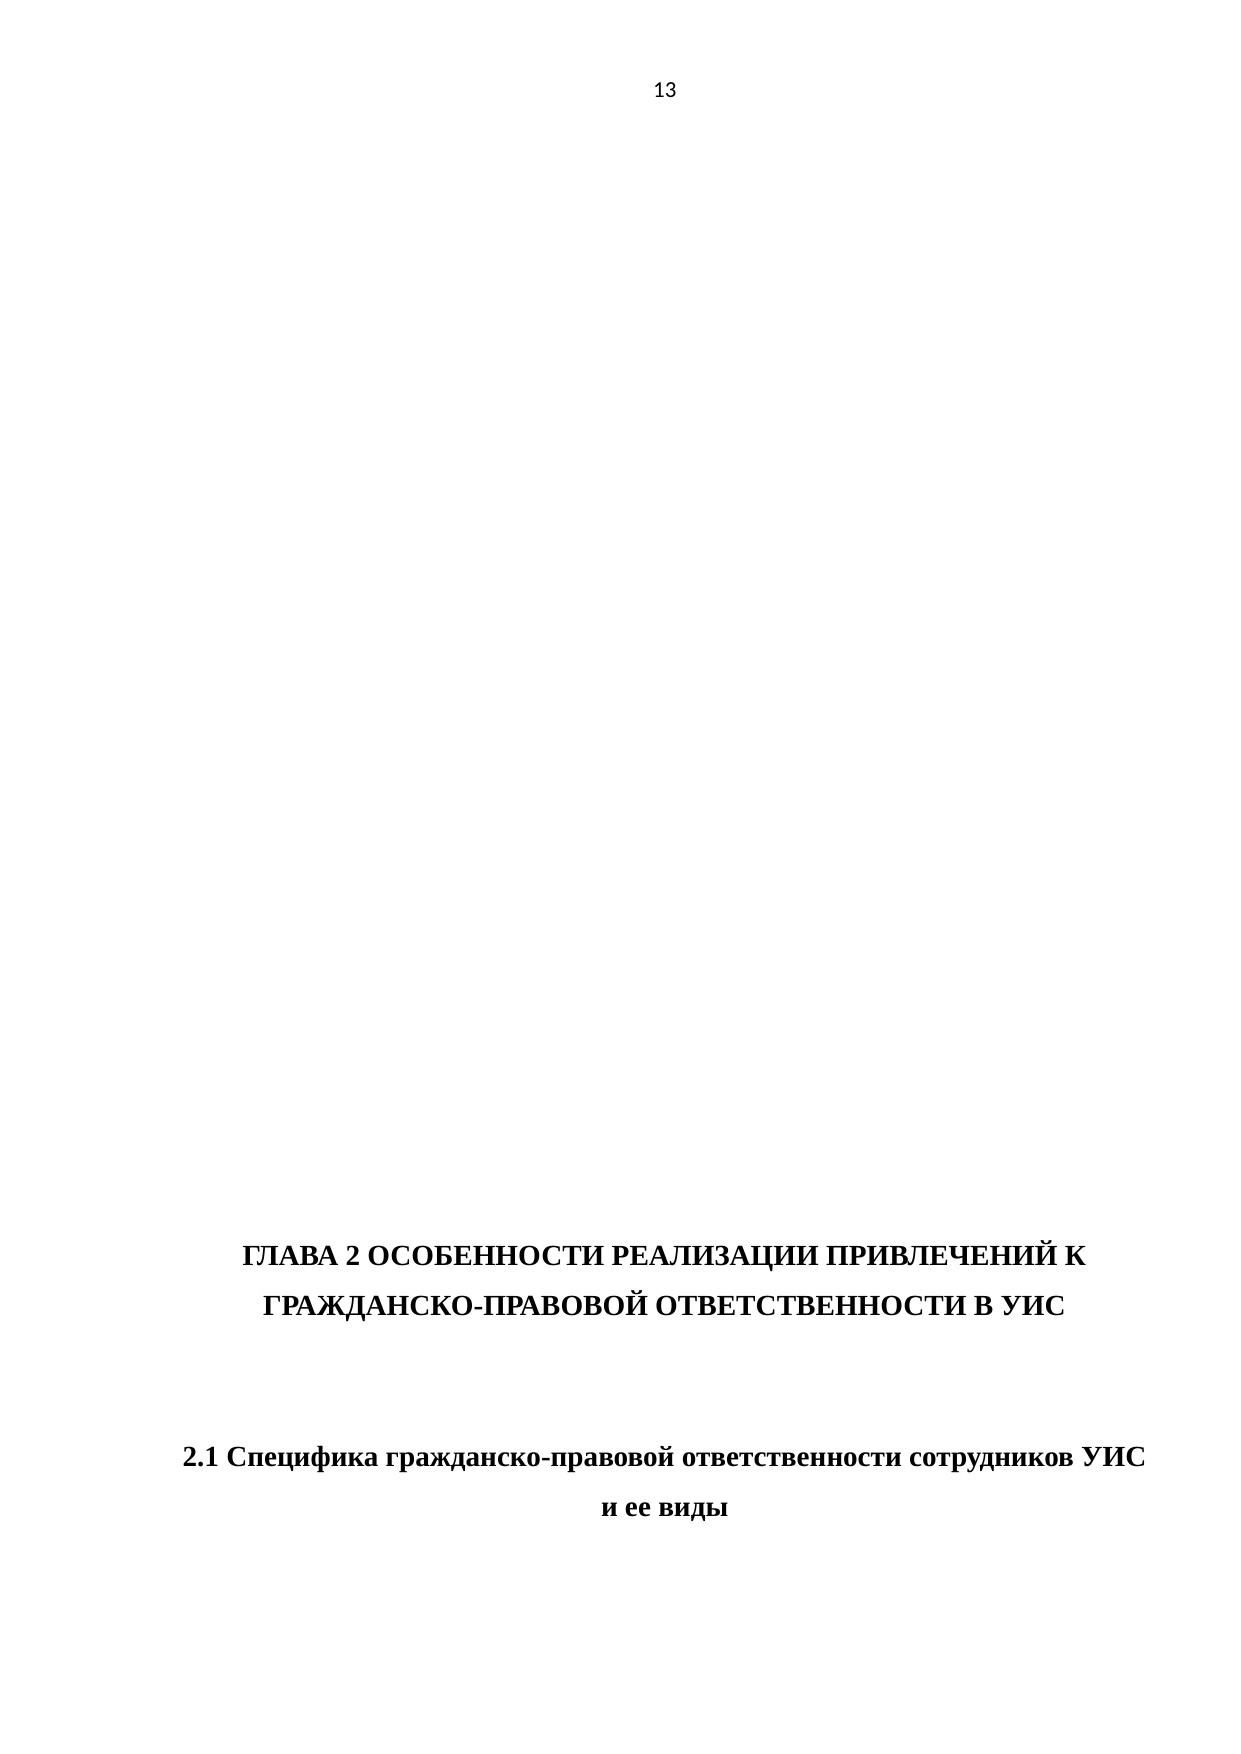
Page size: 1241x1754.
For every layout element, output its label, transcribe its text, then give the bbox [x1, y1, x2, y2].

text ГЛАВА 2 ОСОБЕННОСТИ РЕАЛИЗАЦИИ ПРИВЛЕЧЕНИЙ К ГРАЖДАНСКО-ПРАВОВОЙ ОТВЕТСТВЕННОСТИ В УИС [177, 1238, 1152, 1322]
text 2.1 Специфика гражданско-правовой ответственности сотрудников УИС и ее виды [177, 1439, 1152, 1523]
